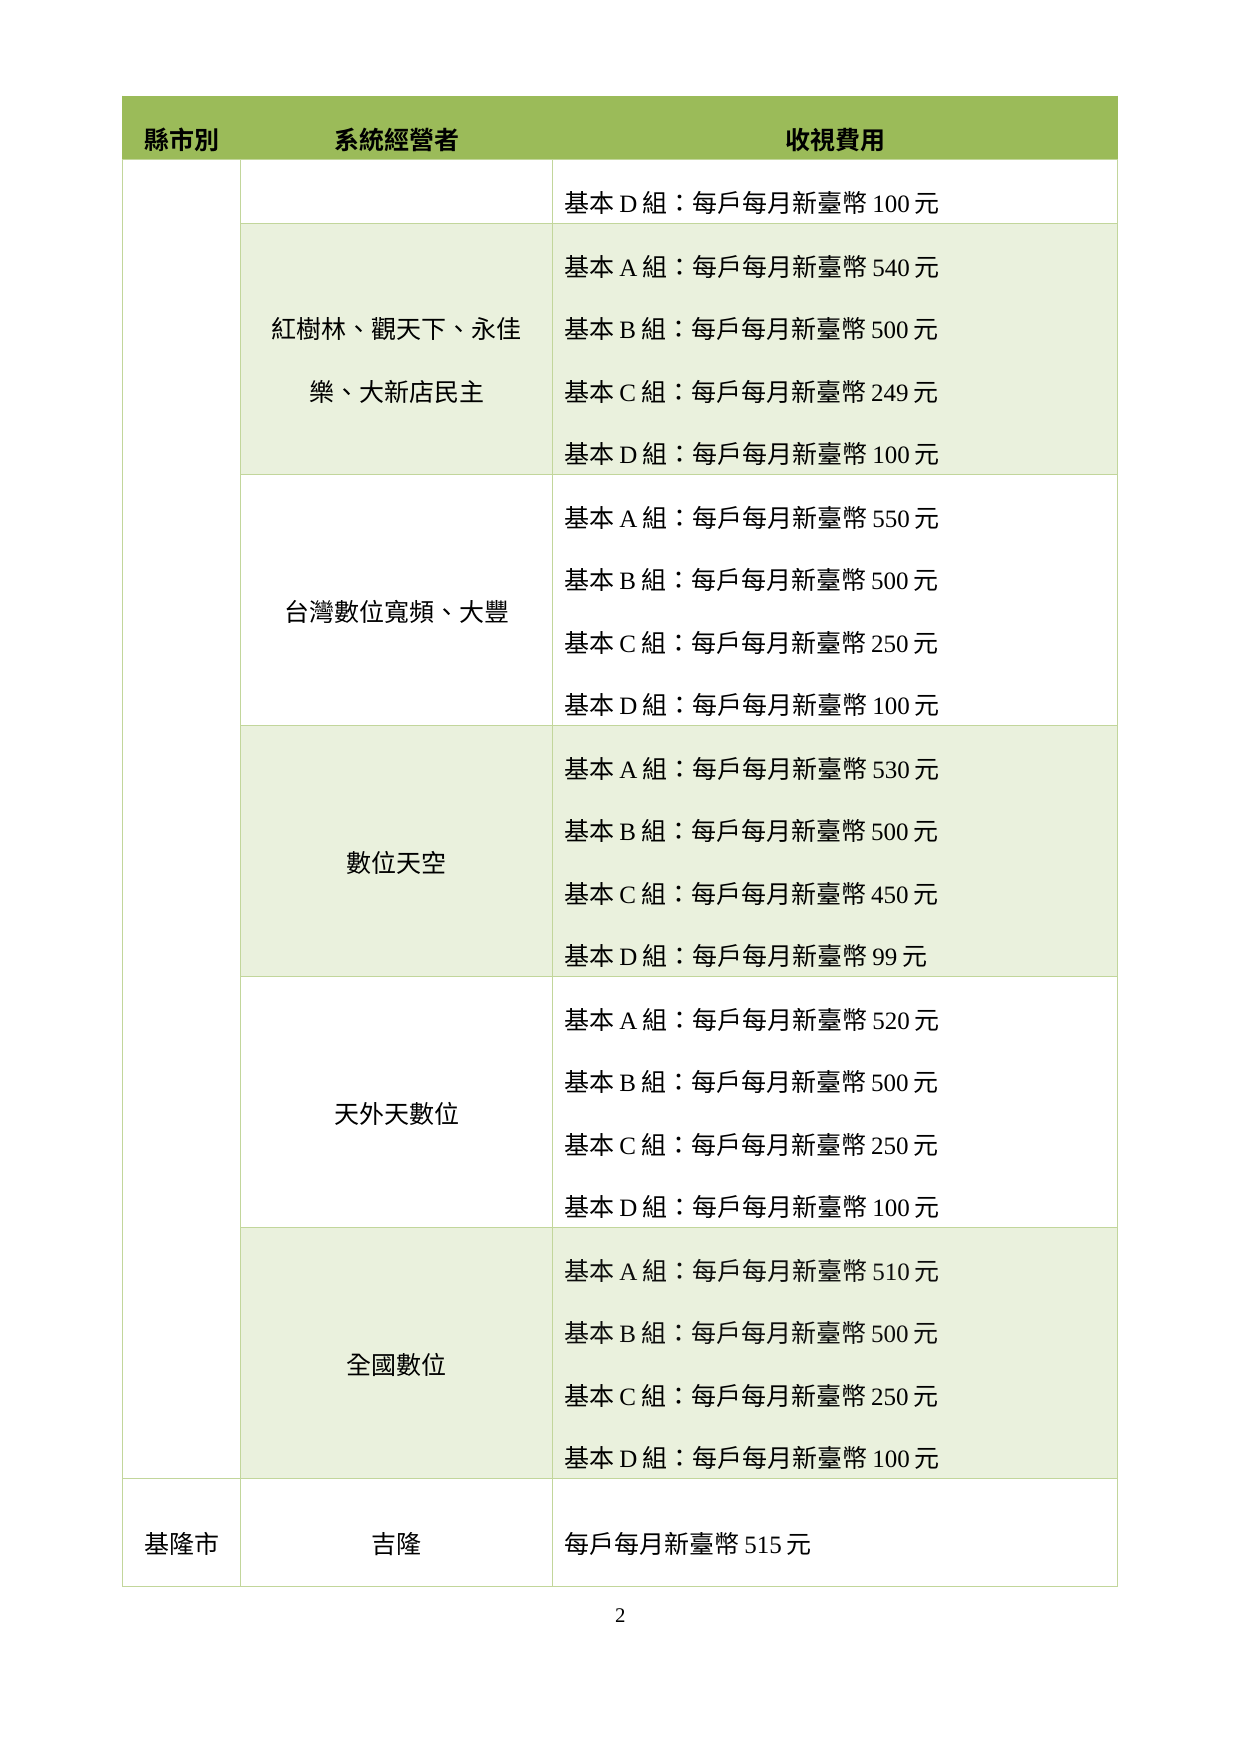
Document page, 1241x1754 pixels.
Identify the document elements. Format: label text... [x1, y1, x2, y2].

table_cell 台灣數位寬頻、大豐 [241, 475, 552, 725]
table_cell 基本A組：每戶每月新臺幣530元 基本B組：每戶每月新臺幣500元 基本C組：每戶每月新臺幣450元 基本D組：每戶每月新臺幣99元 [553, 726, 1117, 976]
table_cell 天外天數位 [241, 977, 552, 1227]
table_cell 全國數位 [241, 1228, 552, 1478]
table_cell 基本A組：每戶每月新臺幣510元 基本B組：每戶每月新臺幣500元 基本C組：每戶每月新臺幣250元 基本D組：每戶每月新臺幣100元 [553, 1228, 1117, 1478]
table_cell [123, 160, 240, 1478]
table_cell 紅樹林、觀天下、永佳樂、大新店民主 [241, 224, 552, 474]
table_cell 數位天空 [241, 726, 552, 976]
table_cell 基隆市 [123, 1479, 240, 1586]
table_cell 每戶每月新臺幣515元 [553, 1479, 1117, 1586]
table_header 收視費用 [553, 97, 1117, 159]
table_cell 基本D組：每戶每月新臺幣100元 [553, 160, 1117, 223]
table_cell 基本A組：每戶每月新臺幣540元 基本B組：每戶每月新臺幣500元 基本C組：每戶每月新臺幣249元 基本D組：每戶每月新臺幣100元 [553, 224, 1117, 474]
table_header 縣市別 [123, 97, 241, 159]
table_header 系統經營者 [241, 97, 553, 159]
table_cell 基本A組：每戶每月新臺幣550元 基本B組：每戶每月新臺幣500元 基本C組：每戶每月新臺幣250元 基本D組：每戶每月新臺幣100元 [553, 475, 1117, 725]
table_cell 吉隆 [241, 1479, 552, 1586]
table_cell 基本A組：每戶每月新臺幣520元 基本B組：每戶每月新臺幣500元 基本C組：每戶每月新臺幣250元 基本D組：每戶每月新臺幣100元 [553, 977, 1117, 1227]
table_cell [241, 160, 552, 223]
